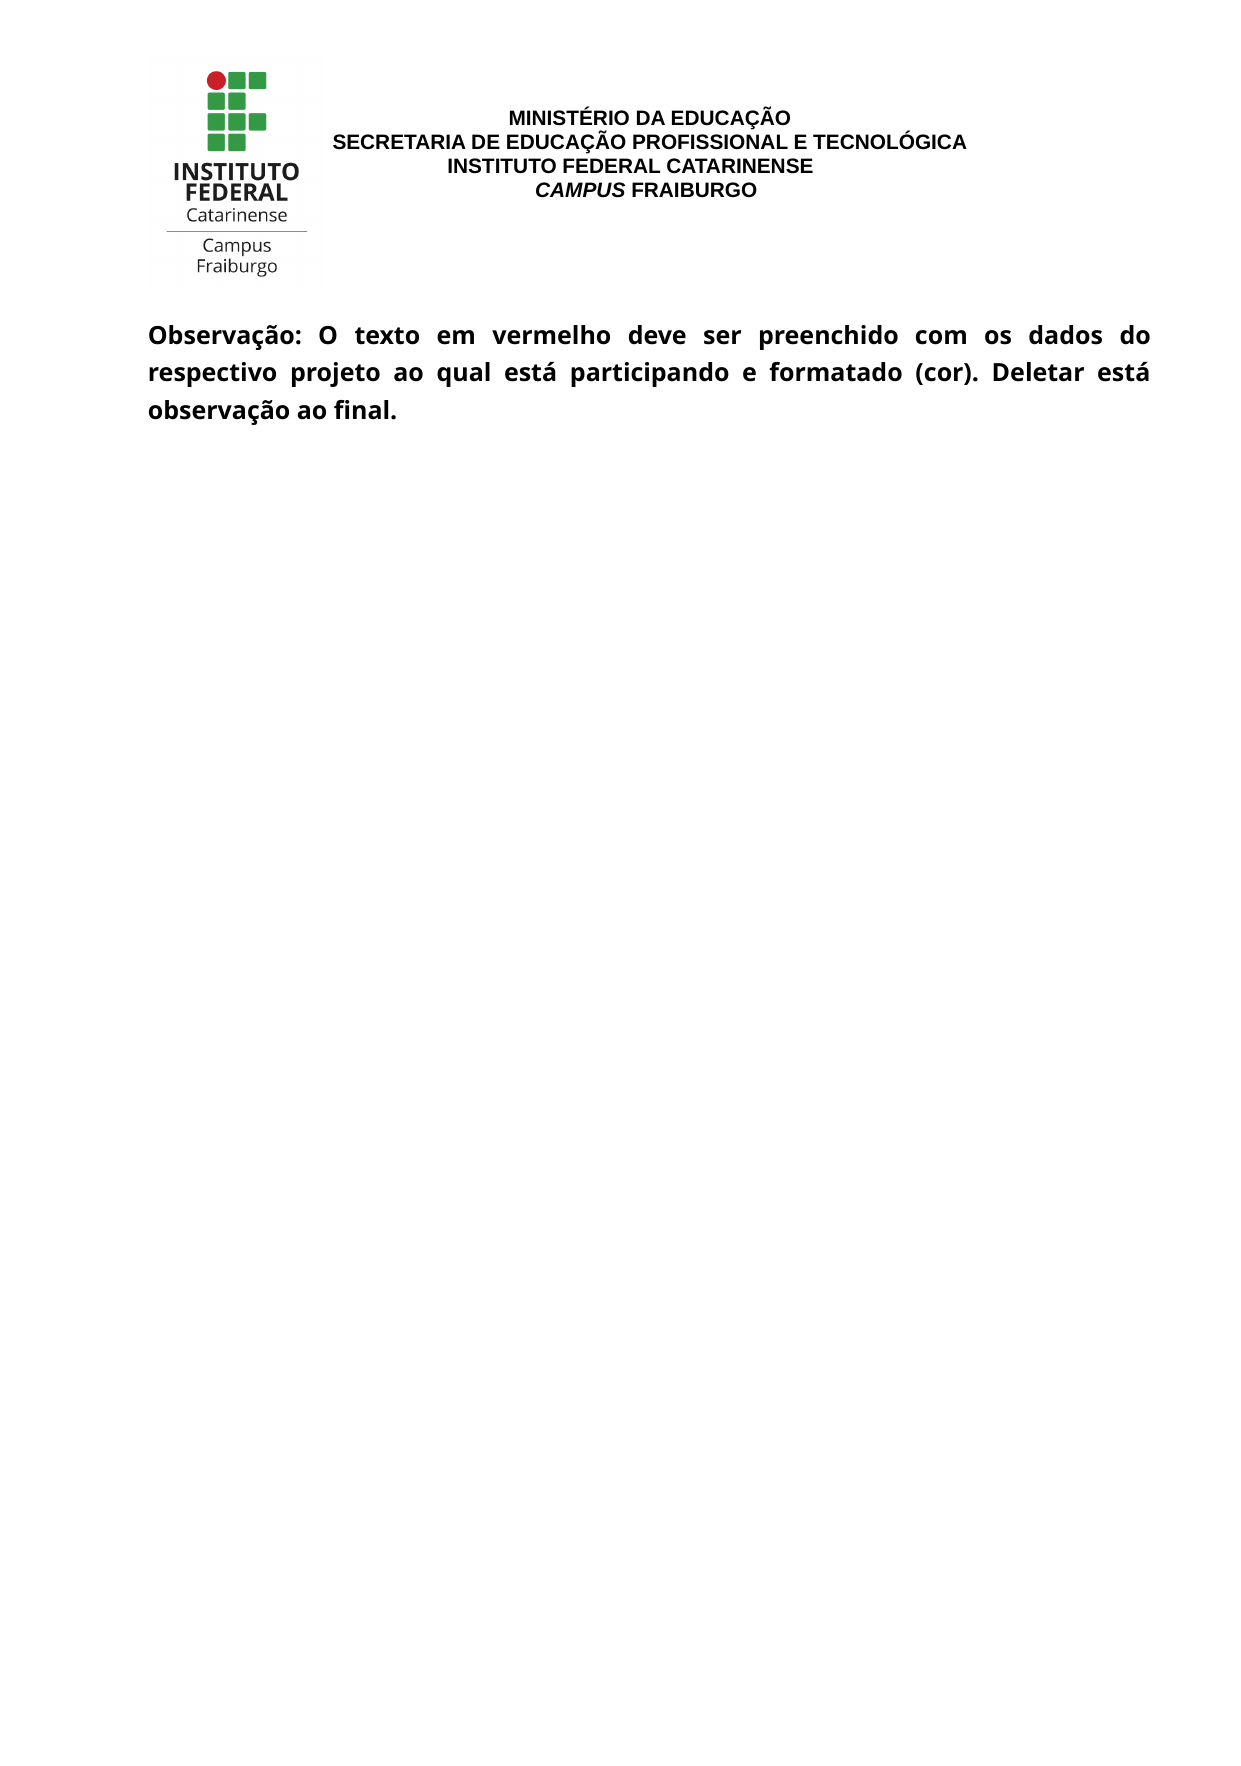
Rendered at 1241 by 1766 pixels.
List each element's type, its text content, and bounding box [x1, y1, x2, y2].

text Observação: O texto em vermelho deve ser preenchido com os dados do respectivo projeto ao qual está participando e formatado (cor). Deletar está observação ao final. [148, 314, 1152, 427]
picture [149, 54, 324, 289]
